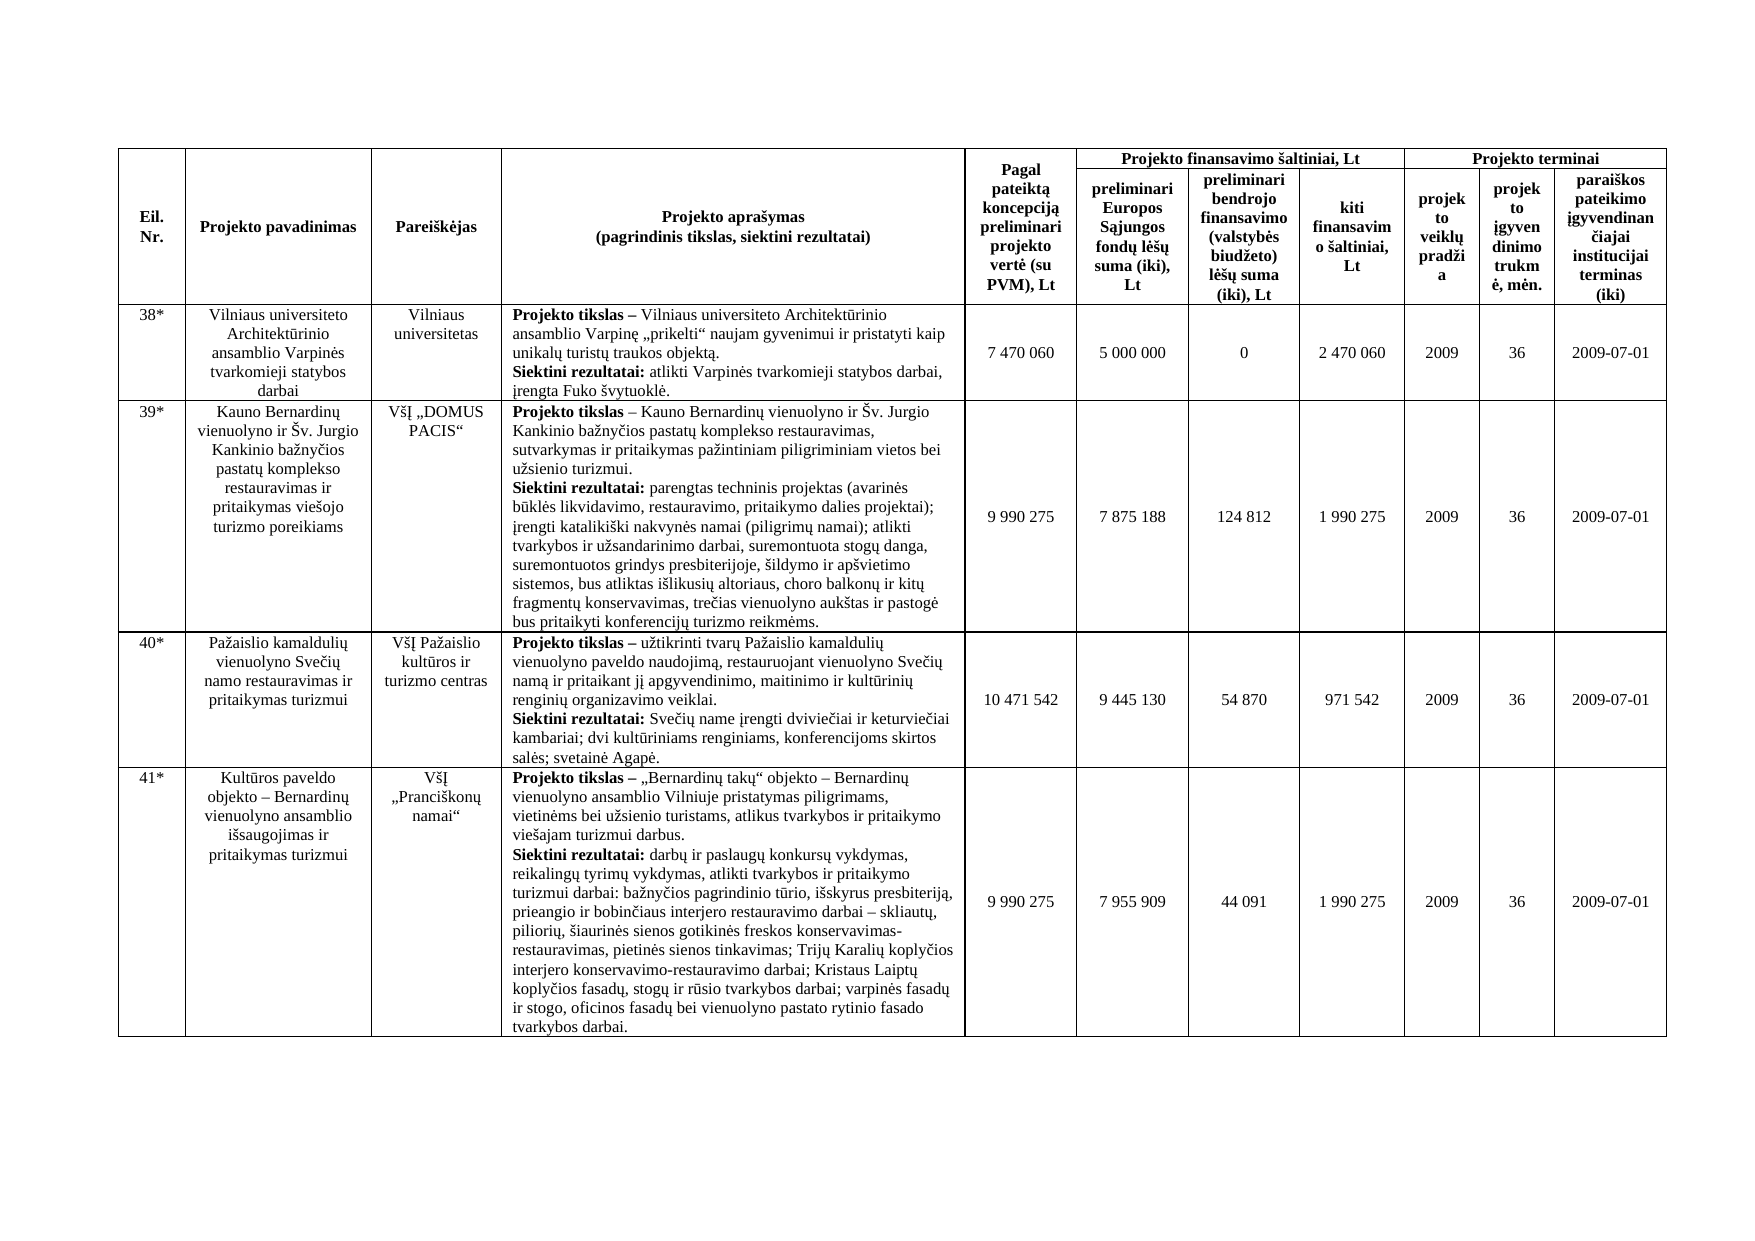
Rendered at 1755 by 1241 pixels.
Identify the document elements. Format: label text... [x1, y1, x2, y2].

table_cell 9 990 275 [966, 768, 1076, 1036]
table_cell 2009-07-01 [1555, 305, 1666, 400]
table_cell 10 471 542 [966, 633, 1076, 767]
table_cell Projekto tikslas – Vilniaus universiteto Architektūrinio ansamblio Varpinę „prikelti“ naujam gyvenimui ir pristatyti kaip unikalų turistų traukos objektą. Siektini rezultatai: atlikti Varpinės tvarkomieji statybos darbai, įrengta Fuko švytuoklė. [502, 305, 964, 400]
table_cell 2009 [1405, 401, 1479, 631]
table_header Projekto terminai [1405, 149, 1666, 168]
table_cell Projekto tikslas – užtikrinti tvarų Pažaislio kamaldulių vienuolyno paveldo naudojimą, restauruojant vienuolyno Svečių namą ir pritaikant jį apgyvendinimo, maitinimo ir kultūrinių renginių organizavimo veiklai. Siektini rezultatai: Svečių name įrengti dviviečiai ir keturviečiai kambariai; dvi kultūriniams renginiams, konferencijoms skirtos salės; svetainė Agapė. [502, 633, 964, 767]
table_cell paraiškos pateikimo įgyvendinančiajai institucijai terminas (iki) [1555, 169, 1666, 303]
table_cell 9 445 130 [1077, 633, 1188, 767]
table_cell preliminari bendrojo finansavimo (valstybės biudžeto) lėšų suma (iki), Lt [1189, 169, 1299, 303]
table_header Projekto finansavimo šaltiniai, Lt [1077, 149, 1404, 168]
table_cell Projekto tikslas – „Bernardinų takų“ objekto – Bernardinų vienuolyno ansamblio Vilniuje pristatymas piligrimams, vietinėms bei užsienio turistams, atlikus tvarkybos ir pritaikymo viešajam turizmui darbus. Siektini rezultatai: darbų ir paslaugų konkursų vykdymas, reikalingų tyrimų vykdymas, atlikti tvarkybos ir pritaikymo turizmui darbai: bažnyčios pagrindinio tūrio, išskyrus presbiteriją, prieangio ir bobinčiaus interjero restauravimo darbai – skliautų, piliorių, šiaurinės sienos gotikinės freskos konservavimas-restauravimas, pietinės sienos tinkavimas; Trijų Karalių koplyčios interjero konservavimo-restauravimo darbai; Kristaus Laiptų koplyčios fasadų, stogų ir rūsio tvarkybos darbai; varpinės fasadų ir stogo, oficinos fasadų bei vienuolyno pastato rytinio fasado tvarkybos darbai. [502, 768, 964, 1036]
table_cell VšĮ „Pranciškonų namai“ [372, 768, 501, 1036]
table_cell 2009-07-01 [1555, 633, 1666, 767]
table_cell 36 [1480, 401, 1554, 631]
table_cell 2009-07-01 [1555, 401, 1666, 631]
table_cell 124 812 [1189, 401, 1299, 631]
table_header Projekto pavadinimas [186, 149, 371, 303]
table_cell 36 [1480, 633, 1554, 767]
table_cell projekto veiklų pradžia [1405, 169, 1479, 303]
table_cell Kultūros paveldo objekto – Bernardinų vienuolyno ansamblio išsaugojimas ir pritaikymas turizmui [186, 768, 371, 1036]
table_header Projekto aprašymas (pagrindinis tikslas, siektini rezultatai) [502, 149, 964, 303]
table_cell 36 [1480, 768, 1554, 1036]
table_cell VšĮ „DOMUS PACIS“ [372, 401, 501, 631]
table_cell 7 470 060 [966, 305, 1076, 400]
table_cell 7 875 188 [1077, 401, 1188, 631]
table_cell Vilniaus universiteto Architektūrinio ansamblio Varpinės tvarkomieji statybos darbai [186, 305, 371, 400]
table_cell 2009 [1405, 768, 1479, 1036]
table_cell 54 870 [1189, 633, 1299, 767]
table_cell 0 [1189, 305, 1299, 400]
table_cell Projekto tikslas – Kauno Bernardinų vienuolyno ir Šv. Jurgio Kankinio bažnyčios pastatų komplekso restauravimas, sutvarkymas ir pritaikymas pažintiniam piligriminiam vietos bei užsienio turizmui. Siektini rezultatai: parengtas techninis projektas (avarinės būklės likvidavimo, restauravimo, pritaikymo dalies projektai); įrengti katalikiški nakvynės namai (piligrimų namai); atlikti tvarkybos ir užsandarinimo darbai, suremontuota stogų danga, suremontuotos grindys presbiterijoje, šildymo ir apšvietimo sistemos, bus atliktas išlikusių altoriaus, choro balkonų ir kitų fragmentų konservavimas, trečias vienuolyno aukštas ir pastogė bus pritaikyti konferencijų turizmo reikmėms. [502, 401, 964, 631]
table_cell Pažaislio kamaldulių vienuolyno Svečių namo restauravimas ir pritaikymas turizmui [186, 633, 371, 767]
table_cell 36 [1480, 305, 1554, 400]
table_cell Vilniaus universitetas [372, 305, 501, 400]
table_cell 2 470 060 [1300, 305, 1404, 400]
table_cell preliminari Europos Sąjungos fondų lėšų suma (iki), Lt [1077, 169, 1188, 303]
table_cell 39* [119, 401, 185, 631]
table_header Eil. Nr. [119, 149, 185, 303]
table_cell 41* [119, 768, 185, 1036]
table_header Pagal pateiktą koncepciją preliminari projekto vertė (su PVM), Lt [966, 149, 1076, 303]
table_cell 2009 [1405, 305, 1479, 400]
table_cell 1 990 275 [1300, 768, 1404, 1036]
table_cell 2009 [1405, 633, 1479, 767]
table_cell projekto įgyvendinimo trukmė, mėn. [1480, 169, 1554, 303]
table_cell 971 542 [1300, 633, 1404, 767]
table_cell 40* [119, 633, 185, 767]
table_cell 9 990 275 [966, 401, 1076, 631]
table_cell 2009-07-01 [1555, 768, 1666, 1036]
table_cell 1 990 275 [1300, 401, 1404, 631]
table_cell 7 955 909 [1077, 768, 1188, 1036]
table_cell VšĮ Pažaislio kultūros ir turizmo centras [372, 633, 501, 767]
table_header Pareiškėjas [372, 149, 501, 303]
table_cell Kauno Bernardinų vienuolyno ir Šv. Jurgio Kankinio bažnyčios pastatų komplekso restauravimas ir pritaikymas viešojo turizmo poreikiams [186, 401, 371, 631]
table_cell 44 091 [1189, 768, 1299, 1036]
table_cell 5 000 000 [1077, 305, 1188, 400]
table_cell 38* [119, 305, 185, 400]
table_cell kiti finansavimo šaltiniai, Lt [1300, 169, 1404, 303]
